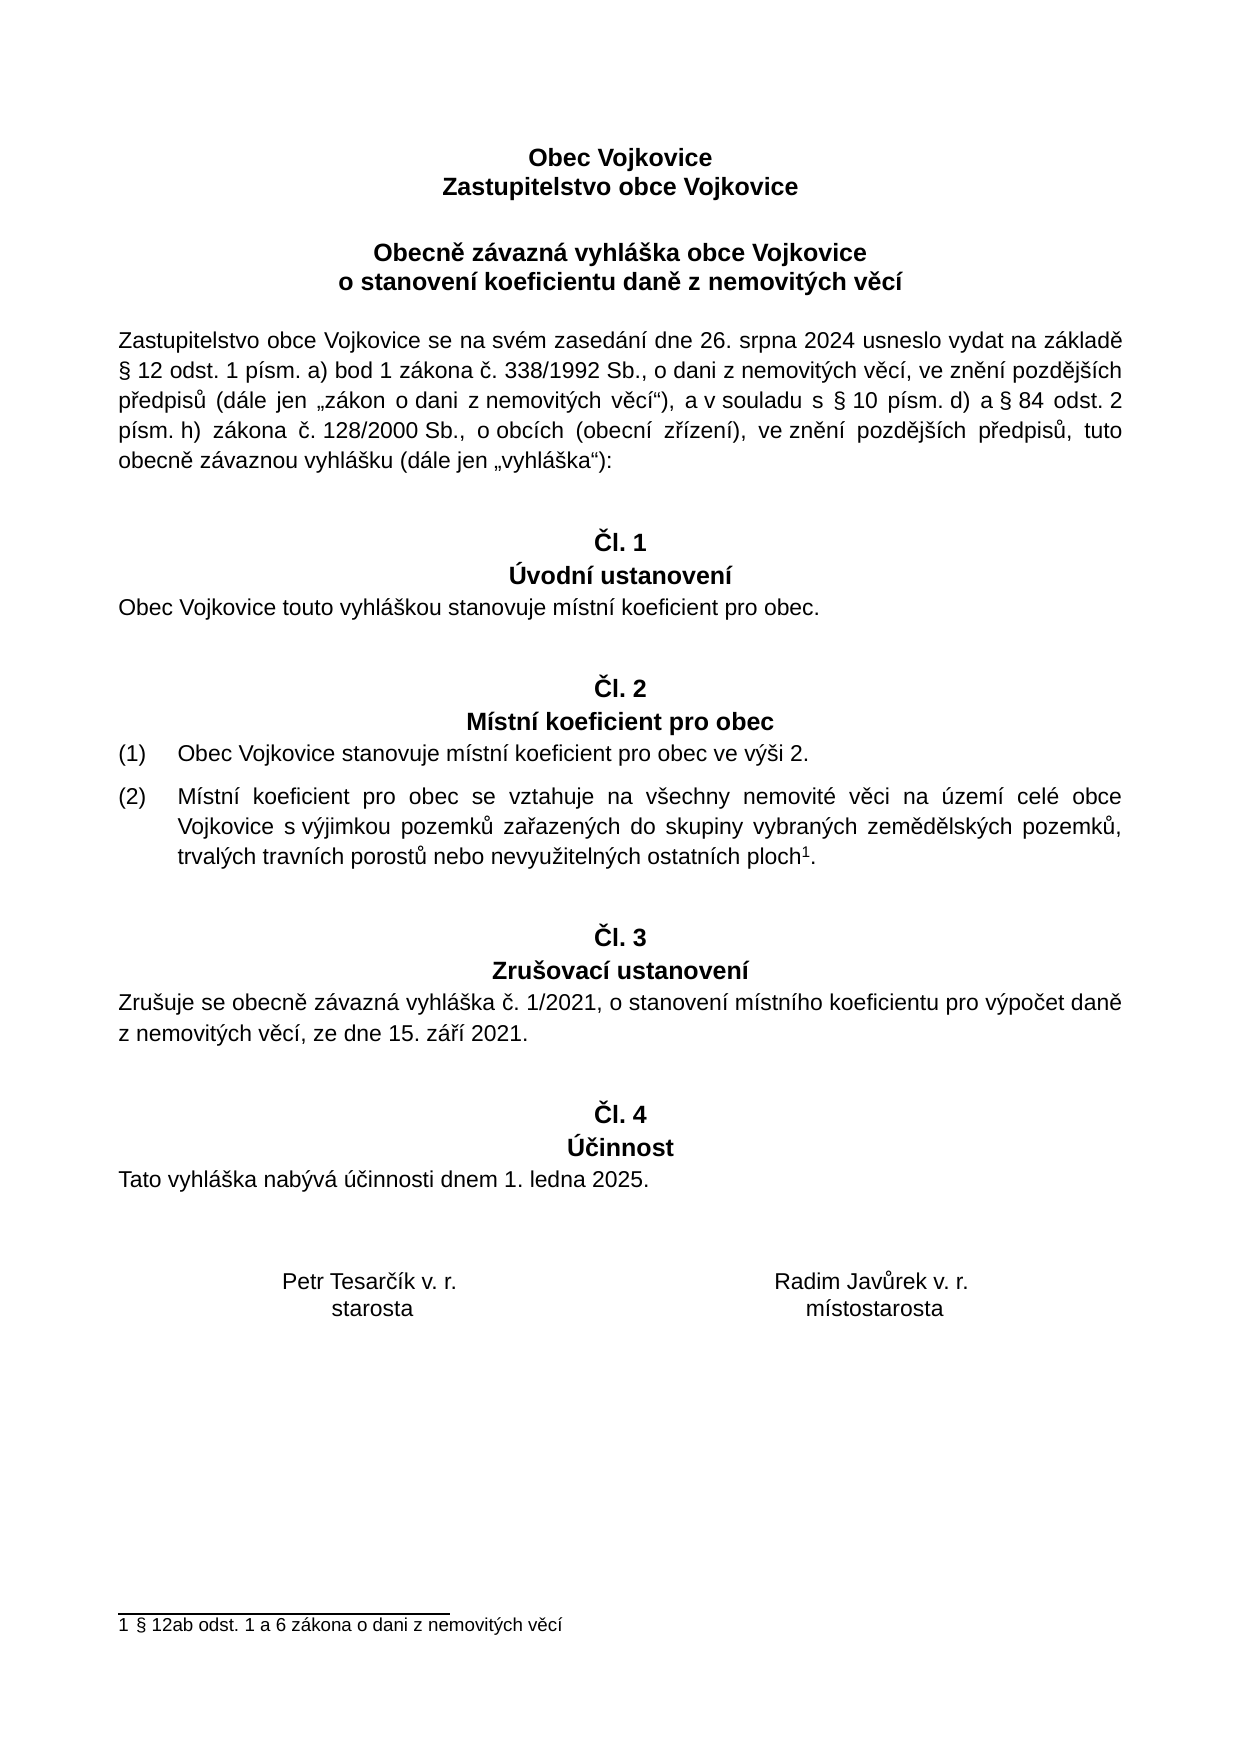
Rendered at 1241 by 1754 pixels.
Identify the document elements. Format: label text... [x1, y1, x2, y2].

text Obec Vojkovice touto vyhláškou stanovuje místní koeficient pro obec. [118, 594, 1122, 620]
table_header Radim Javůrek v. r. místostarosta [620, 1209, 1122, 1327]
subtitle Čl. 2 Místní koeficient pro obec [118, 674, 1122, 736]
table_cell [620, 1327, 1122, 1445]
list § 12ab odst. 1 a 6 zákona o dani z nemovitých věcí [118, 1614, 1122, 1635]
list Obec Vojkovice stanovuje místní koeficient pro obec ve výši 2. [118, 740, 1122, 766]
subtitle Čl. 4 Účinnost [118, 1100, 1122, 1162]
table_header Petr Tesarčík v. r. starosta [118, 1209, 620, 1327]
subtitle Čl. 1 Úvodní ustanovení [118, 528, 1122, 589]
text Obec Vojkovice Zastupitelstvo obce Vojkovice [118, 143, 1122, 201]
list Místní koeficient pro obec se vztahuje na všechny nemovité věci na území celé obce Vojkovice s výjimkou pozemků zařazených do skupiny vybraných zemědělských pozemků, trvalých travních porostů nebo nevyužitelných ostatních ploch. [118, 783, 1122, 869]
text Zastupitelstvo obce Vojkovice se na svém zasedání dne 26. srpna 2024 usneslo vydat na základě § 12 odst. 1 písm. a) bod 1 zákona č. 338/1992 Sb., o dani z nemovitých věcí, ve znění pozdějších předpisů (dále jen „zákon o dani z nemovitých věcí“), a v souladu s § 10 písm. d) a § 84 odst. 2 písm. h) zákona č. 128/2000 Sb., o obcích (obecní zřízení), ve znění pozdějších předpisů, tuto obecně závaznou vyhlášku (dále jen „vyhláška“): [118, 327, 1122, 474]
text Tato vyhláška nabývá účinnosti dnem 1. ledna 2025. [118, 1166, 1122, 1192]
subtitle Čl. 3 Zrušovací ustanovení [118, 923, 1122, 985]
text Zrušuje se obecně závazná vyhláška č. 1/2021, o stanovení místního koeficientu pro výpočet daně z nemovitých věcí, ze dne 15. září 2021. [118, 989, 1122, 1046]
subtitle Obecně závazná vyhláška obce Vojkovice o stanovení koeficientu daně z nemovitých věcí [118, 238, 1122, 295]
table_cell [118, 1327, 620, 1445]
